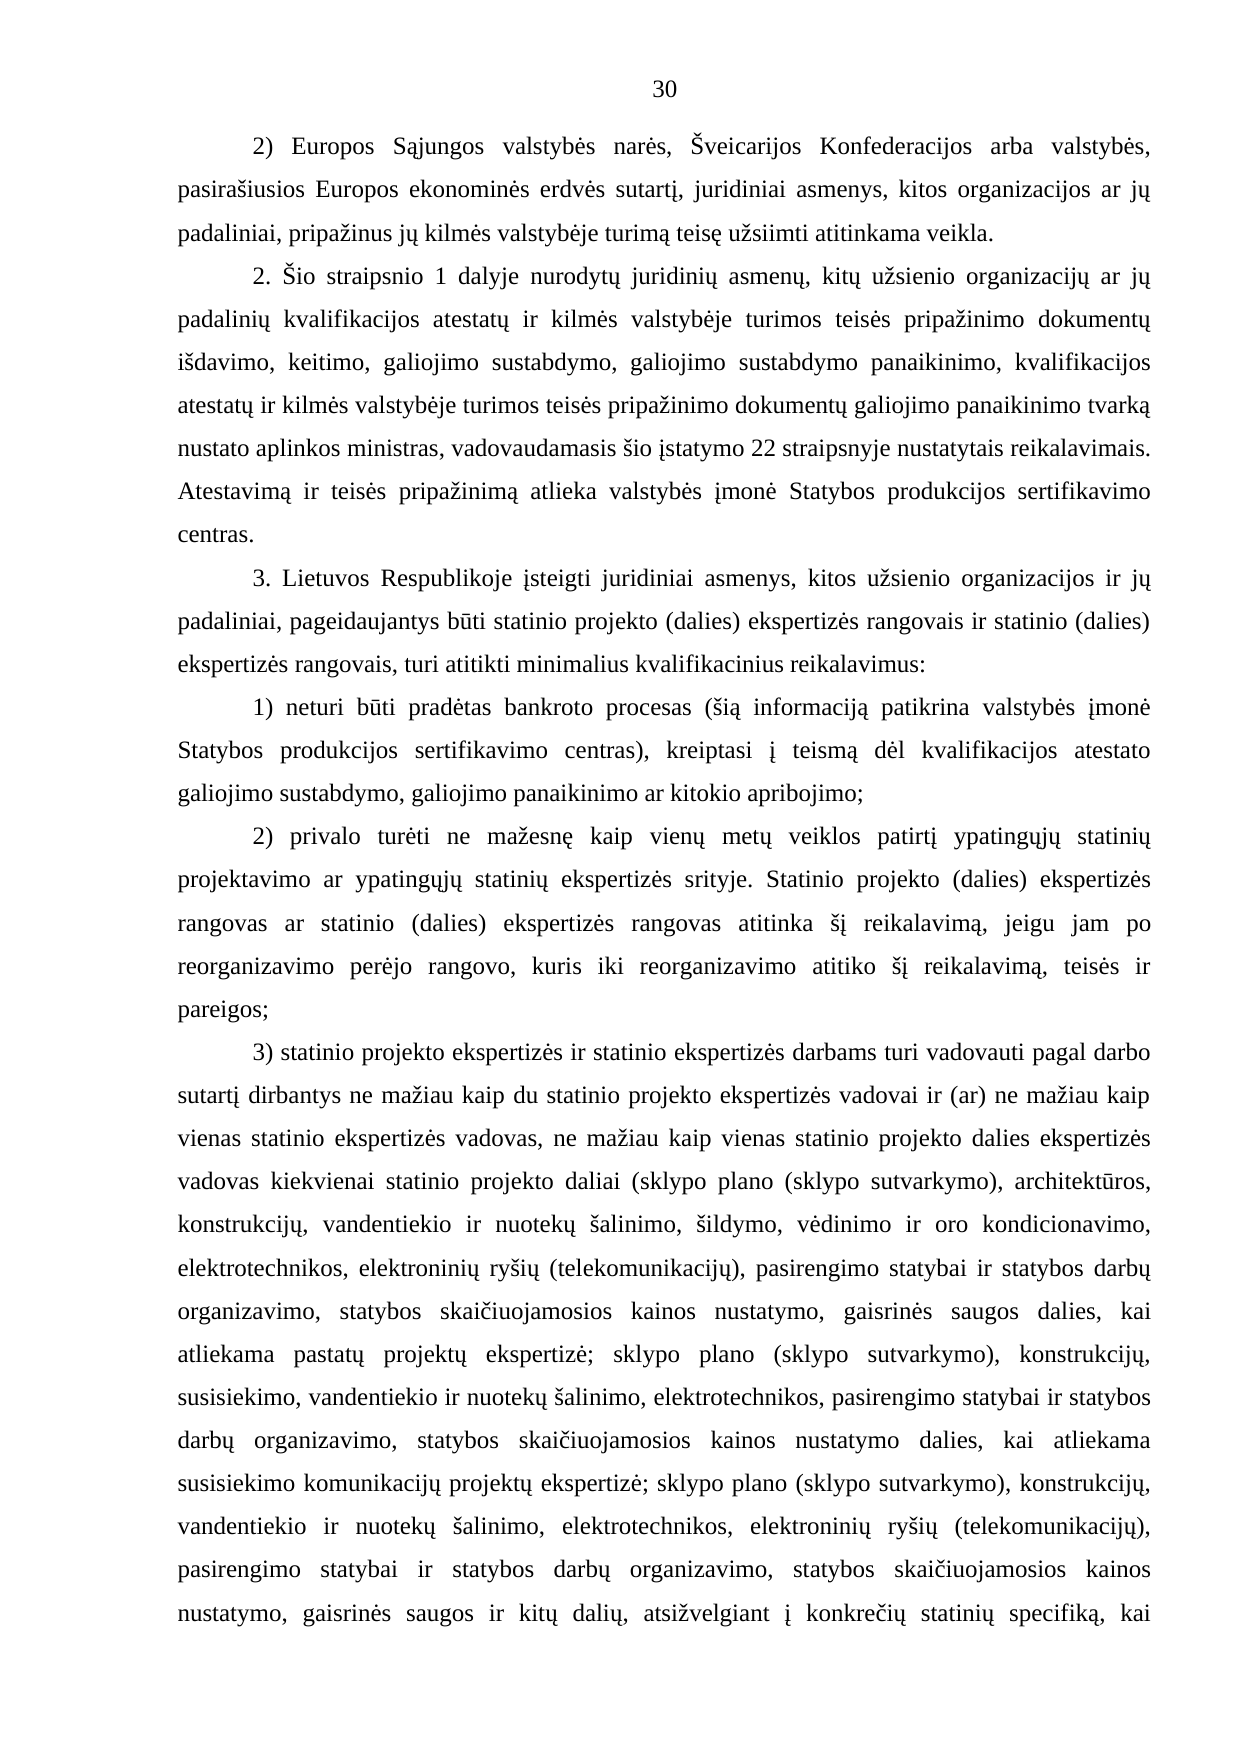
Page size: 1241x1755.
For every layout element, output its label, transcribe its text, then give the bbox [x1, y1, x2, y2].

text 3) statinio projekto ekspertizės ir statinio ekspertizės darbams turi vadovauti pagal darbo sutartį dirbantys ne mažiau kaip du statinio projekto ekspertizės vadovai ir (ar) ne mažiau kaip vienas statinio ekspertizės vadovas, ne mažiau kaip vienas statinio projekto dalies ekspertizės vadovas kiekvienai statinio projekto daliai (sklypo plano (sklypo sutvarkymo), architektūros, konstrukcijų, vandentiekio ir nuotekų šalinimo, šildymo, vėdinimo ir oro kondicionavimo, elektrotechnikos, elektroninių ryšių (telekomunikacijų), pasirengimo statybai ir statybos darbų organizavimo, statybos skaičiuojamosios kainos nustatymo, gaisrinės saugos dalies, kai atliekama pastatų projektų ekspertizė; sklypo plano (sklypo sutvarkymo), konstrukcijų, susisiekimo, vandentiekio ir nuotekų šalinimo, elektrotechnikos, pasirengimo statybai ir statybos darbų organizavimo, statybos skaičiuojamosios kainos nustatymo dalies, kai atliekama susisiekimo komunikacijų projektų ekspertizė; sklypo plano (sklypo sutvarkymo), konstrukcijų, vandentiekio ir nuotekų šalinimo, elektrotechnikos, elektroninių ryšių (telekomunikacijų), pasirengimo statybai ir statybos darbų organizavimo, statybos skaičiuojamosios kainos nustatymo, gaisrinės saugos ir kitų dalių, atsižvelgiant į konkrečių statinių specifiką, kai [177, 1037, 1152, 1626]
text 1) neturi būti pradėtas bankroto procesas (šią informaciją patikrina valstybės įmonė Statybos produkcijos sertifikavimo centras), kreiptasi į teismą dėl kvalifikacijos atestato galiojimo sustabdymo, galiojimo panaikinimo ar kitokio apribojimo; [177, 692, 1152, 807]
text 2) Europos Sąjungos valstybės narės, Šveicarijos Konfederacijos arba valstybės, pasirašiusios Europos ekonominės erdvės sutartį, juridiniai asmenys, kitos organizacijos ar jų padaliniai, pripažinus jų kilmės valstybėje turimą teisę užsiimti atitinkama veikla. [177, 131, 1152, 246]
text 3. Lietuvos Respublikoje įsteigti juridiniai asmenys, kitos užsienio organizacijos ir jų padaliniai, pageidaujantys būti statinio projekto (dalies) ekspertizės rangovais ir statinio (dalies) ekspertizės rangovais, turi atitikti minimalius kvalifikacinius reikalavimus: [177, 563, 1152, 678]
text 2) privalo turėti ne mažesnę kaip vienų metų veiklos patirtį ypatingųjų statinių projektavimo ar ypatingųjų statinių ekspertizės srityje. Statinio projekto (dalies) ekspertizės rangovas ar statinio (dalies) ekspertizės rangovas atitinka šį reikalavimą, jeigu jam po reorganizavimo perėjo rangovo, kuris iki reorganizavimo atitiko šį reikalavimą, teisės ir pareigos; [177, 821, 1152, 1023]
text 2. Šio straipsnio 1 dalyje nurodytų juridinių asmenų, kitų užsienio organizacijų ar jų padalinių kvalifikacijos atestatų ir kilmės valstybėje turimos teisės pripažinimo dokumentų išdavimo, keitimo, galiojimo sustabdymo, galiojimo sustabdymo panaikinimo, kvalifikacijos atestatų ir kilmės valstybėje turimos teisės pripažinimo dokumentų galiojimo panaikinimo tvarką nustato aplinkos ministras, vadovaudamasis šio įstatymo 22 straipsnyje nustatytais reikalavimais. Atestavimą ir teisės pripažinimą atlieka valstybės įmonė Statybos produkcijos sertifikavimo centras. [177, 261, 1152, 548]
